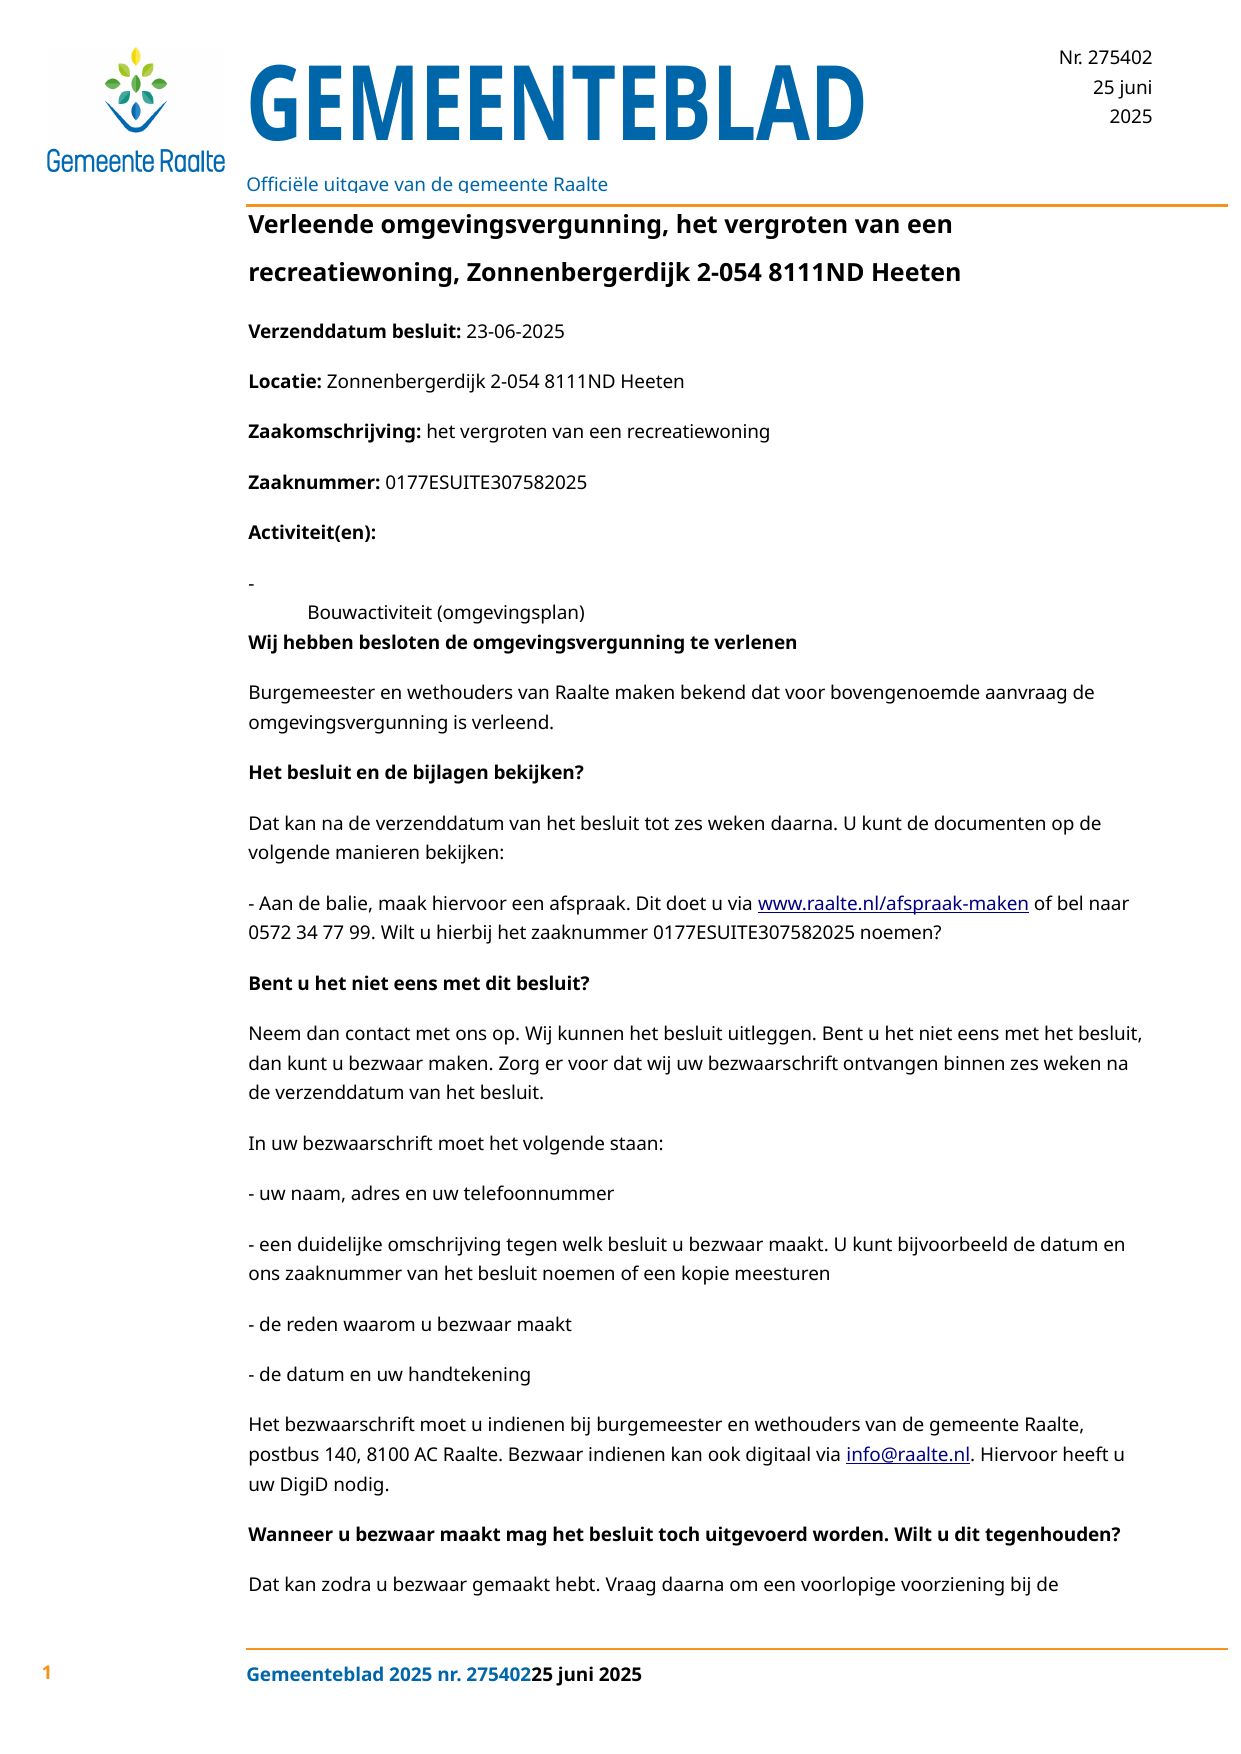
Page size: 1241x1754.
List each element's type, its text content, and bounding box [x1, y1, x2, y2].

text - de reden waarom u bezwaar maakt [248, 1311, 1152, 1337]
text Activiteit(en): [248, 519, 1152, 545]
text Zaakomschrijving: het vergroten van een recreatiewoning [248, 419, 1152, 444]
list Bouwactiviteit (omgevingsplan) [248, 599, 1152, 625]
text Wij hebben besloten de omgevingsvergunning te verlenen [248, 629, 1152, 655]
text Dat kan na de verzenddatum van het besluit tot zes weken daarna. U kunt de documenten op de volgende manieren bekijken: [248, 810, 1152, 865]
text Burgemeester en wethouders van Raalte maken bekend dat voor bovengenoemde aanvraag de omgevingsvergunning is verleend. [248, 679, 1152, 735]
text In uw bezwaarschrift moet het volgende staan: [248, 1130, 1152, 1156]
text - de datum en uw handtekening [248, 1361, 1152, 1387]
text - Aan de balie, maak hiervoor een afspraak. Dit doet u via www.raalte.nl/afspraak-maken of bel naar 0572 34 77 99. Wilt u hierbij het zaaknummer 0177ESUITE307582025 noemen? [248, 890, 1152, 945]
text - uw naam, adres en uw telefoonnummer [248, 1180, 1152, 1206]
text Bent u het niet eens met dit besluit? [248, 970, 1152, 996]
text Wanneer u bezwaar maakt mag het besluit toch uitgevoerd worden. Wilt u dit tegenhouden? [248, 1521, 1152, 1547]
text Locatie: Zonnenbergerdijk 2-054 8111ND Heeten [248, 368, 1152, 394]
text Verzenddatum besluit: 23-06-2025 [248, 318, 1152, 344]
text Het bezwaarschrift moet u indienen bij burgemeester en wethouders van de gemeente Raalte, postbus 140, 8100 AC Raalte. Bezwaar indienen kan ook digitaal via info@raalte.nl. Hiervoor heeft u uw DigiD nodig. [248, 1412, 1152, 1497]
text Dat kan zodra u bezwaar gemaakt hebt. Vraag daarna om een voorlopige voorziening bij de [248, 1572, 1152, 1597]
picture [41, 47, 231, 172]
text Neem dan contact met ons op. Wij kunnen het besluit uitleggen. Bent u het niet eens met het besluit, dan kunt u bezwaar maken. Zorg er voor dat wij uw bezwaarschrift ontvangen binnen zes weken na de verzenddatum van het besluit. [248, 1020, 1152, 1105]
text Het besluit en de bijlagen bekijken? [248, 759, 1152, 785]
text Zaaknummer: 0177ESUITE307582025 [248, 469, 1152, 495]
text - een duidelijke omschrijving tegen welk besluit u bezwaar maakt. U kunt bijvoorbeeld de datum en ons zaaknummer van het besluit noemen of een kopie meesturen [248, 1231, 1152, 1286]
text Verleende omgevingsvergunning, het vergroten van een recreatiewoning, Zonnenbergerdijk 2-054 8111ND Heeten [248, 207, 1152, 288]
